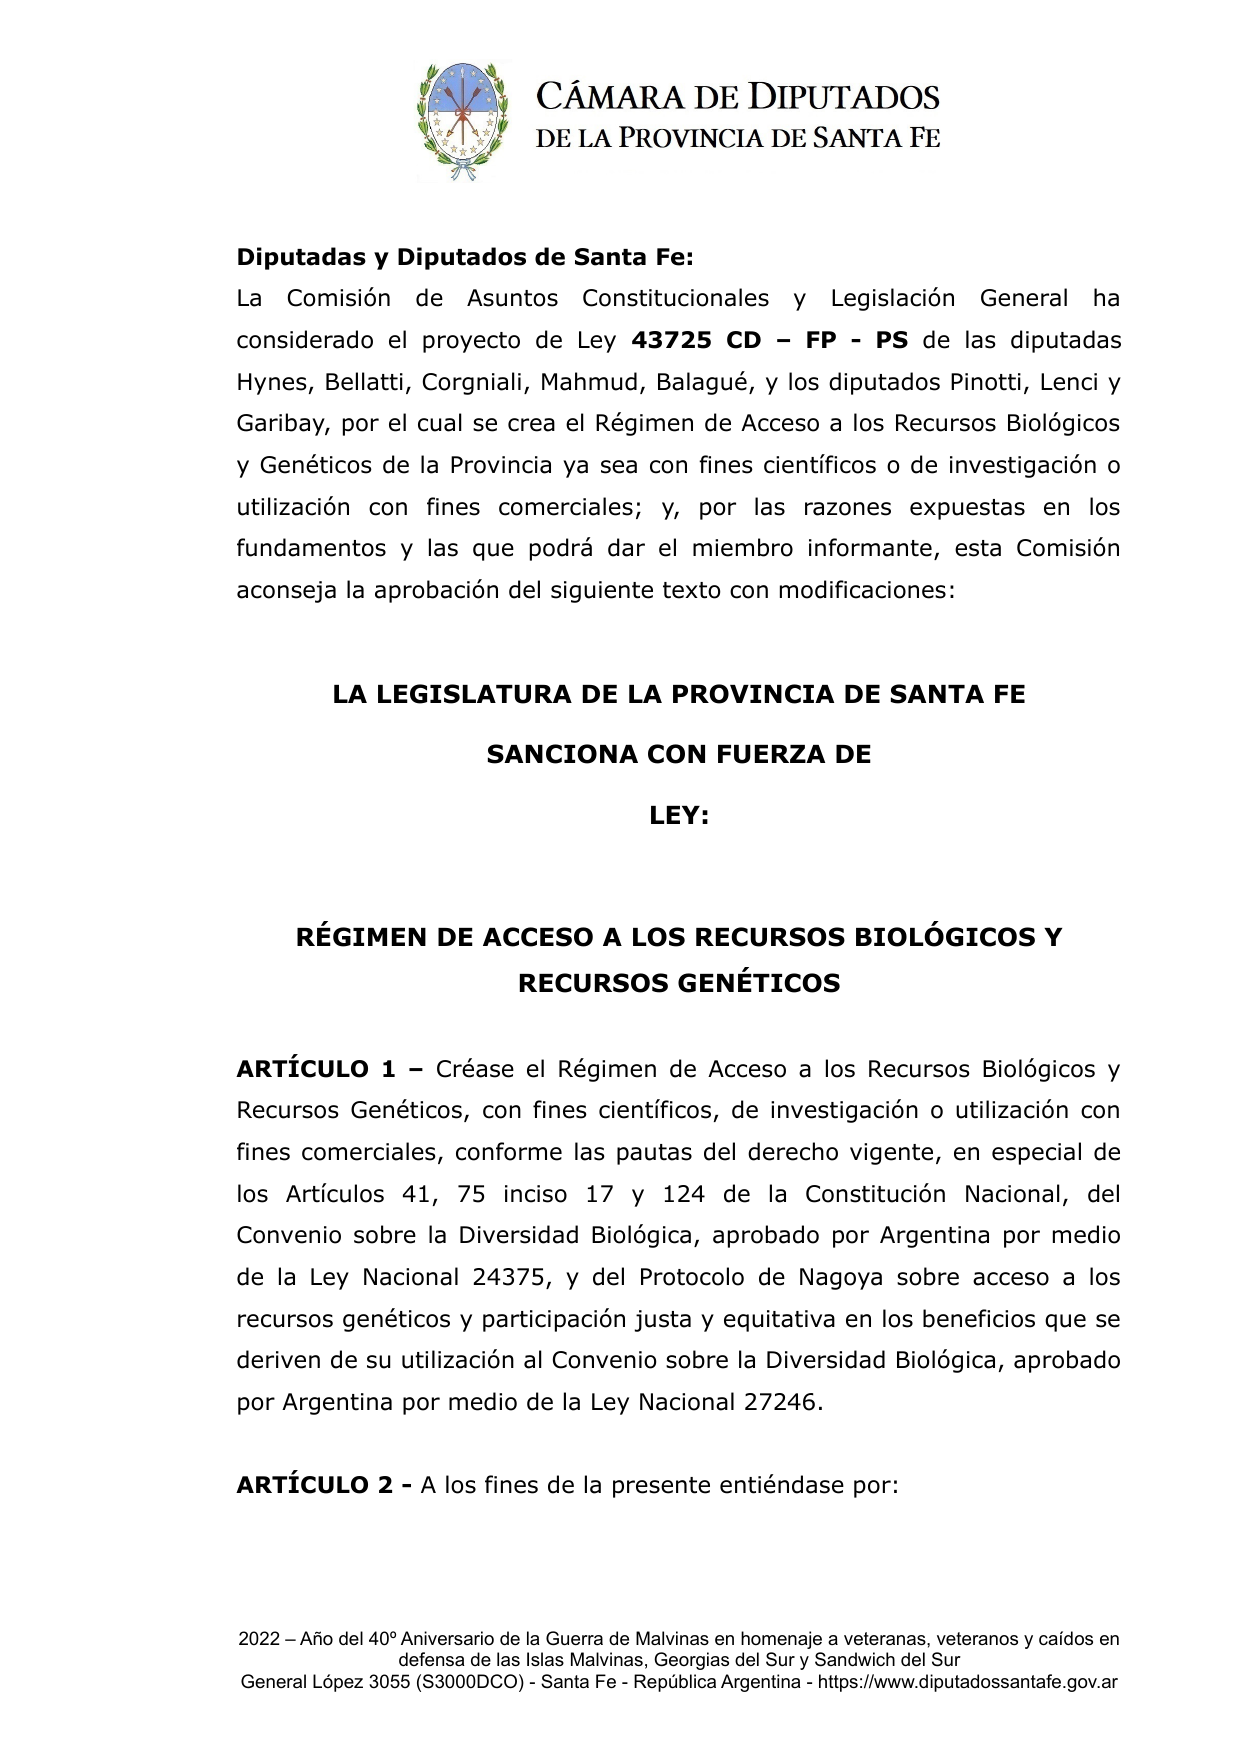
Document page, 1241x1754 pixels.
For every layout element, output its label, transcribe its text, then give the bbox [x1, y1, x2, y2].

text LA LEGISLATURA DE LA PROVINCIA DE SANTA FE [236, 678, 1122, 708]
text RÉGIMEN DE ACCESO A LOS RECURSOS BIOLÓGICOS Y RECURSOS GENÉTICOS [236, 921, 1122, 997]
text SANCIONA CON FUERZA DE [236, 739, 1122, 769]
text ARTÍCULO 1 – Créase el Régimen de Acceso a los Recursos Biológicos y Recursos Genéticos, con fines científicos, de investigación o utilización con fines comerciales, conforme las pautas del derecho vigente, en especial de los Artículos 41, 75 inciso 17 y 124 de la Constitución Nacional, del Convenio sobre la Diversidad Biológica, aprobado por Argentina por medio de la Ley Nacional 24375, y del Protocolo de Nagoya sobre acceso a los recursos genéticos y participación justa y equitativa en los beneficios que se deriven de su utilización al Convenio sobre la Diversidad Biológica, aprobado por Argentina por medio de la Ley Nacional 27246. [236, 1054, 1122, 1415]
text ARTÍCULO 2 - A los fines de la presente entiéndase por: [236, 1471, 1122, 1499]
text La Comisión de Asuntos Constitucionales y Legislación General ha considerado el proyecto de Ley 43725 CD – FP - PS de las diputadas Hynes, Bellatti, Corgniali, Mahmud, Balagué, y los diputados Pinotti, Lenci y Garibay, por el cual se crea el Régimen de Acceso a los Recursos Biológicos y Genéticos de la Provincia ya sea con fines científicos o de investigación o utilización con fines comerciales; y, por las razones expuestas en los fundamentos y las que podrá dar el miembro informante, esta Comisión aconseja la aprobación del siguiente texto con modificaciones: [236, 284, 1122, 603]
picture [413, 59, 945, 183]
text LEY: [236, 800, 1122, 830]
text Diputadas y Diputados de Santa Fe: [236, 242, 1122, 270]
